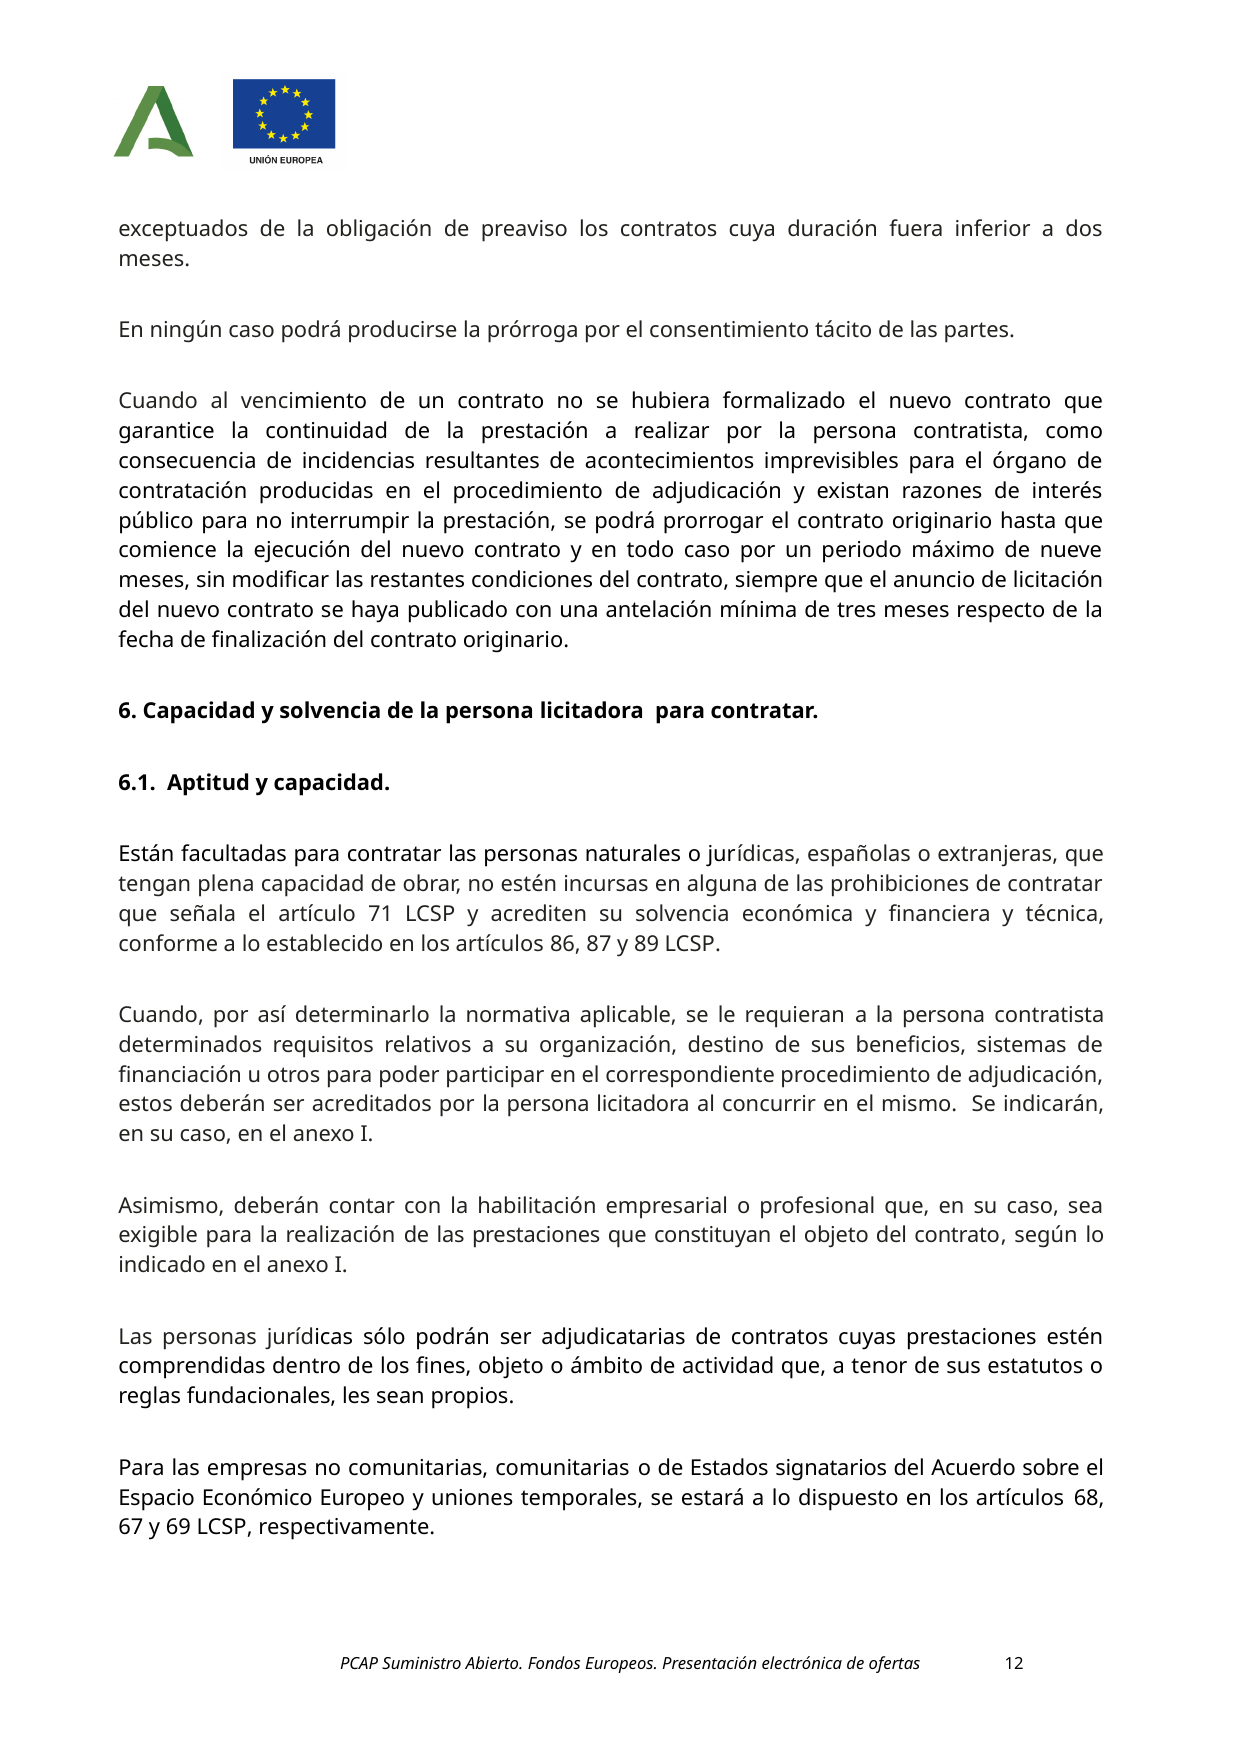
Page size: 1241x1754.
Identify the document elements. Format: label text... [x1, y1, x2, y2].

text Cuando, por así determinarlo la normativa aplicable, se le requieran a la persona contratista determinados requisitos relativos a su organización, destino de sus beneficios, sistemas de financiación u otros para poder participar en el correspondiente procedimiento de adjudicación, estos deberán ser acreditados por la persona licitadora al concurrir en el mismo. Se indicarán, en su caso, en el anexo I. [118, 999, 1104, 1148]
text Para las empresas no comunitarias, comunitarias o de Estados signatarios del Acuerdo sobre el Espacio Económico Europeo y uniones temporales, se estará a lo dispuesto en los artículos 68, 67 y 69 LCSP, respectivamente. [118, 1452, 1104, 1541]
text Están facultadas para contratar las personas naturales o jurídicas, españolas o extranjeras, que tengan plena capacidad de obrar, no estén incursas en alguna de las prohibiciones de contratar que señala el artículo 71 LCSP y acrediten su solvencia económica y financiera y técnica, conforme a lo establecido en los artículos 86, 87 y 89 LCSP. [118, 838, 1104, 957]
text Cuando al vencimiento de un contrato no se hubiera formalizado el nuevo contrato que garantice la continuidad de la prestación a realizar por la persona contratista, como consecuencia de incidencias resultantes de acontecimientos imprevisibles para el órgano de contratación producidas en el procedimiento de adjudicación y existan razones de interés público para no interrumpir la prestación, se podrá prorrogar el contrato originario hasta que comience la ejecución del nuevo contrato y en todo caso por un periodo máximo de nueve meses, sin modificar las restantes condiciones del contrato, siempre que el anuncio de licitación del nuevo contrato se haya publicado con una antelación mínima de tres meses respecto de la fecha de finalización del contrato originario. [118, 385, 1104, 653]
text Las personas jurídicas sólo podrán ser adjudicatarias de contratos cuyas prestaciones estén comprendidas dentro de los fines, objeto o ámbito de actividad que, a tenor de sus estatutos o reglas fundacionales, les sean propios. [118, 1321, 1104, 1410]
picture [221, 73, 347, 171]
text exceptuados de la obligación de preaviso los contratos cuya duración fuera inferior a dos meses. [118, 213, 1104, 272]
text En ningún caso podrá producirse la prórroga por el consentimiento tácito de las partes. [118, 314, 1104, 344]
text Asimismo, deberán contar con la habilitación empresarial o profesional que, en su caso, sea exigible para la realización de las prestaciones que constituyan el objeto del contrato, según lo indicado en el anexo I. [118, 1189, 1104, 1279]
text 6. Capacidad y solvencia de la persona licitadora para contratar. [118, 695, 1104, 725]
text 6.1. Aptitud y capacidad. [118, 767, 1104, 796]
picture [109, 81, 198, 161]
